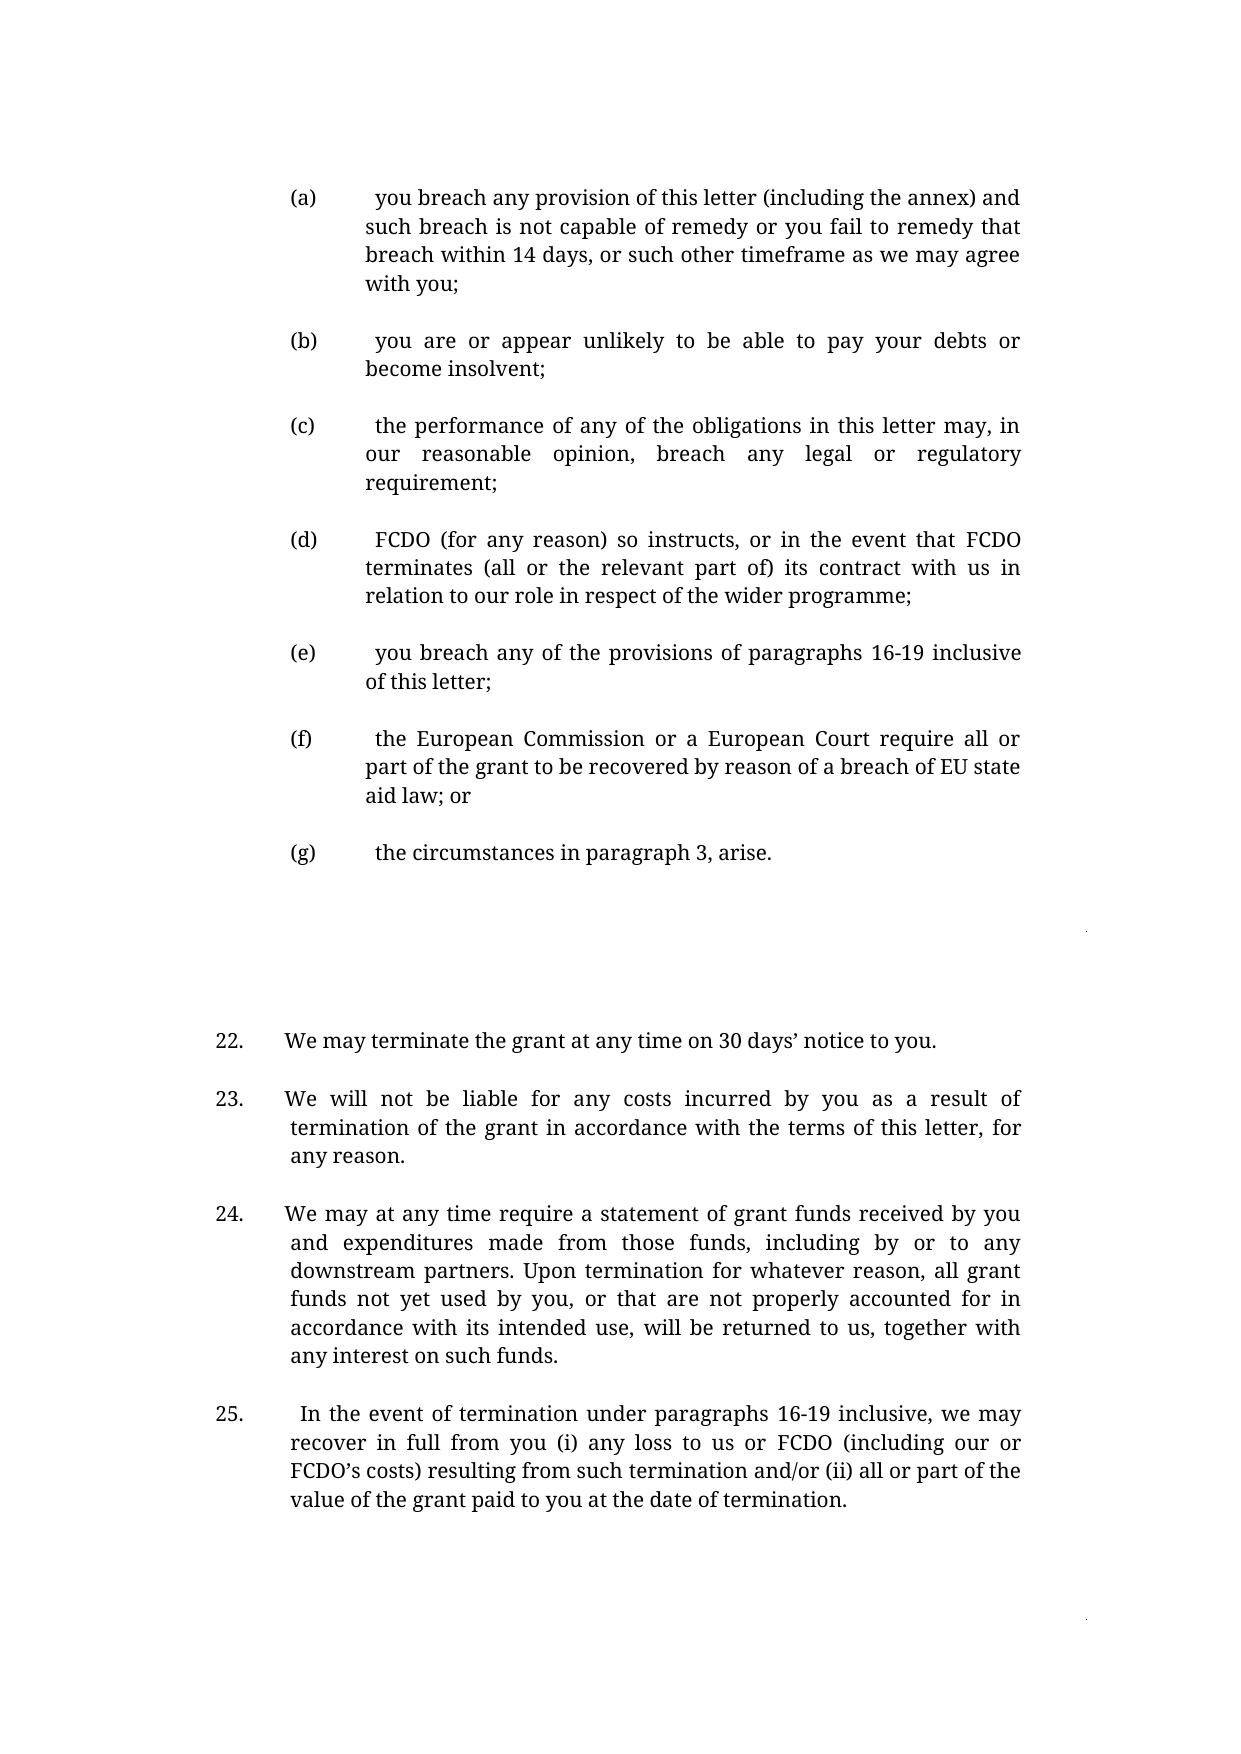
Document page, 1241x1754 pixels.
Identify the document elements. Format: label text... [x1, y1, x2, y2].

text (a) you breach any provision of this letter (including the annex) and such breach is not capable of remedy or you fail to remedy that breach within 14 days, or such other timeframe as we may agree with you; [226, 120, 1086, 261]
text 25. In the event of termination under paragraphs 16-19 inclusive, we may recover in full from you (i) any loss to us or FCDO (including our or FCDO’s costs) resulting from such termination and/or (ii) all or part of the value of the grant paid to you at the date of termination. [151, 1333, 1086, 1513]
text 24. We may at any time require a statement of grant funds received by you and expenditures made from those funds, including by or to any downstream partners. Upon termination for whatever reason, all grant funds not yet used by you, or that are not properly accounted for in accordance with its intended use, will be returned to us, together with any interest on such funds. [151, 1133, 1086, 1333]
text (b) you are or appear unlikely to be able to pay your debts or become insolvent; [226, 261, 1086, 346]
text 23. We will not be liable for any costs incurred by you as a result of termination of the grant in accordance with the terms of this letter, for any reason. [151, 1018, 1086, 1133]
text (c) the performance of any of the obligations in this letter may, in our reasonable opinion, breach any legal or regulatory requirement; [226, 346, 1086, 460]
text (d) FCDO (for any reason) so instructs, or in the event that FCDO terminates (all or the relevant part of) its contract with us in relation to our role in respect of the wider programme; [226, 460, 1086, 573]
text (f) the European Commission or a European Court require all or part of the grant to be recovered by reason of a breach of EU state aid law; or [226, 659, 1086, 772]
text 22. We may terminate the grant at any time on 30 days’ notice to you. [151, 960, 1086, 1018]
text (g) the circumstances in paragraph 3, arise. [226, 772, 1086, 931]
text (e) you breach any of the provisions of paragraphs 16-19 inclusive of this letter; [226, 573, 1086, 659]
